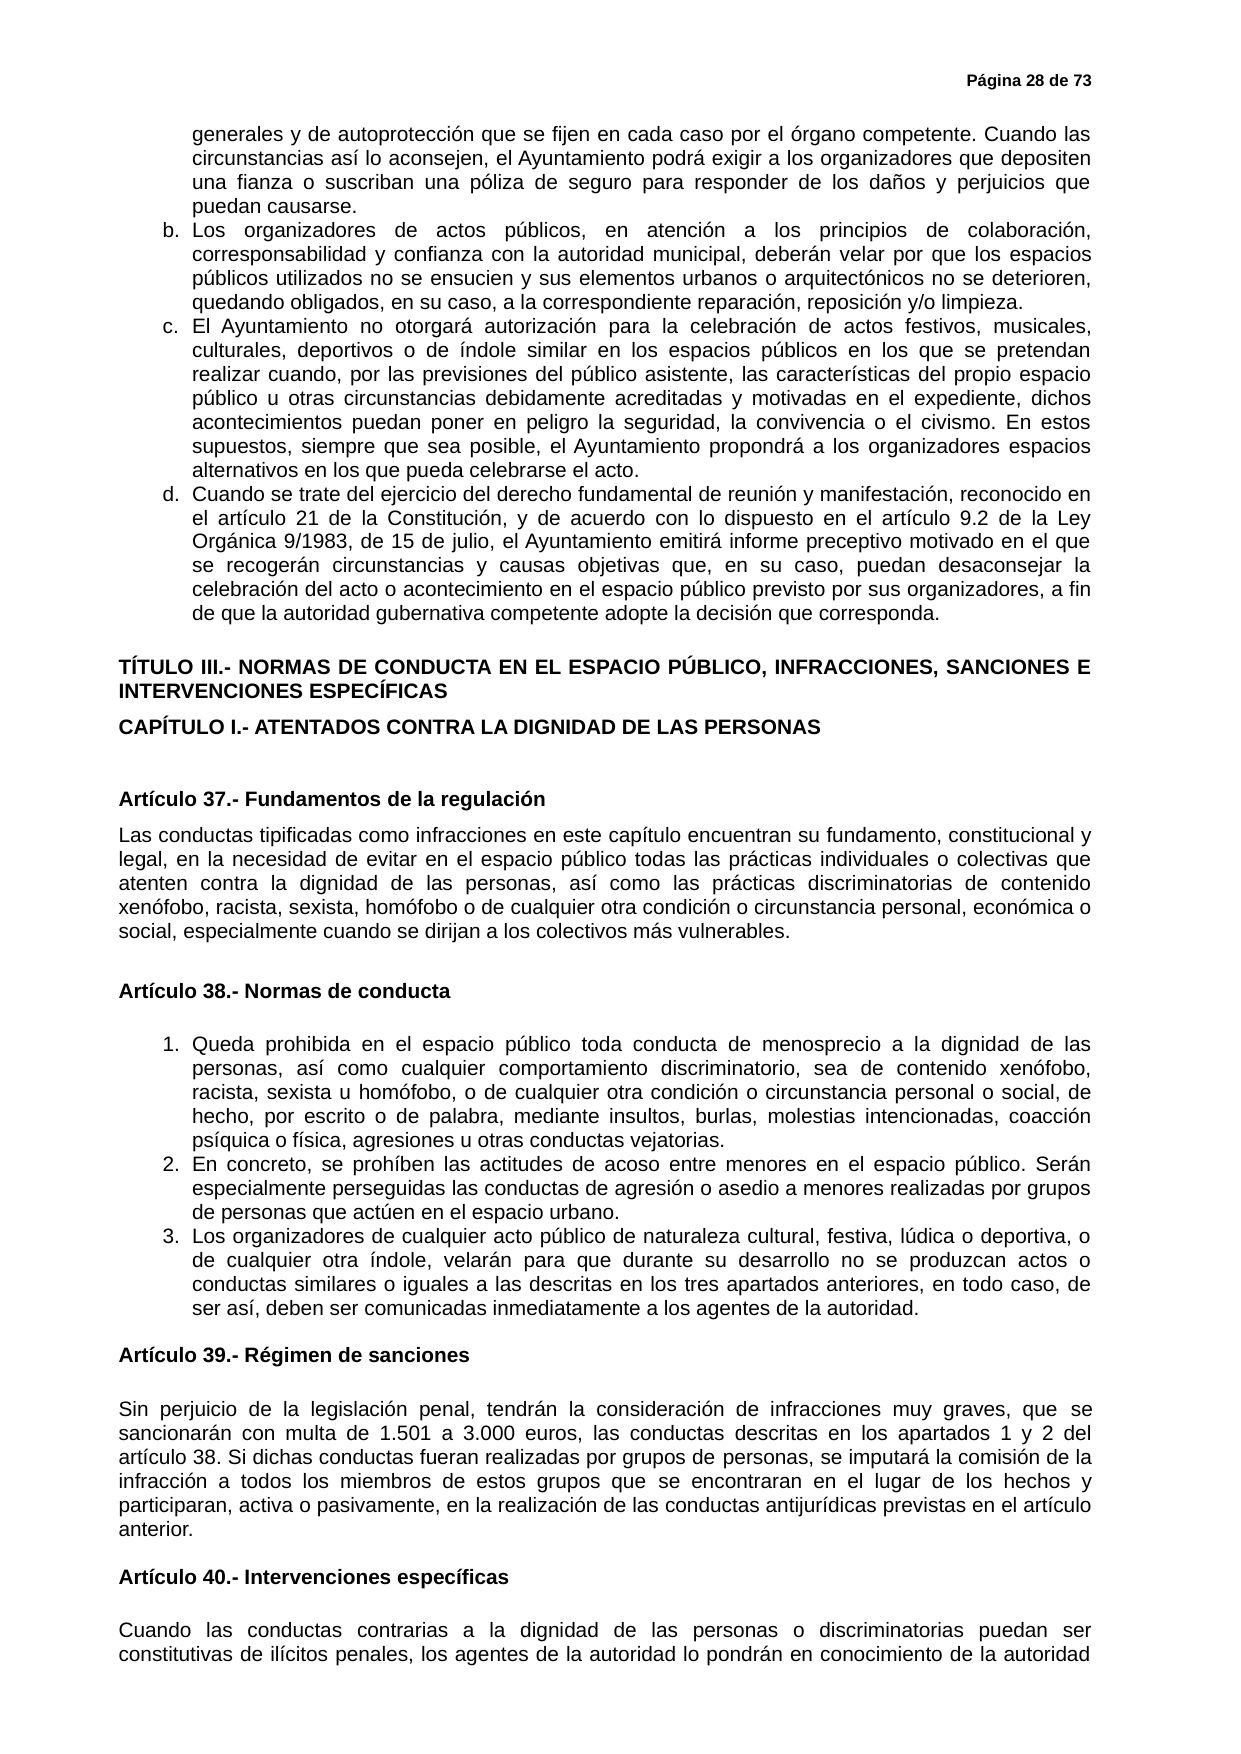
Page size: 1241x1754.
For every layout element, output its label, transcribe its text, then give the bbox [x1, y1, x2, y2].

list generales y de autoprotección que se fijen en cada caso por el órgano competente. Cuando las circunstancias así lo aconsejen, el Ayuntamiento podrá exigir a los organizadores que depositen una fianza o suscriban una póliza de seguro para responder de los daños y perjuicios que puedan causarse. [162, 122, 1092, 218]
text Cuando las conductas contrarias a la dignidad de las personas o discriminatorias puedan ser constitutivas de ilícitos penales, los agentes de la autoridad lo pondrán en conocimiento de la autoridad [118, 1618, 1092, 1666]
text Artículo 37.- Fundamentos de la regulación [118, 787, 1092, 811]
subtitle Artículo 38.- Normas de conducta [118, 978, 1092, 1002]
subtitle Artículo 40.- Intervenciones específicas [118, 1564, 1092, 1588]
subtitle CAPÍTULO I.- ATENTADOS CONTRA LA DIGNIDAD DE LAS PERSONAS [118, 715, 1092, 739]
subtitle TÍTULO III.- NORMAS DE CONDUCTA EN EL ESPACIO PÚBLICO, INFRACCIONES, SANCIONES E INTERVENCIONES ESPECÍFICAS [118, 654, 1092, 702]
text Las conductas tipificadas como infracciones en este capítulo encuentran su fundamento, constitucional y legal, en la necesidad de evitar en el espacio público todas las prácticas individuales o colectivas que atenten contra la dignidad de las personas, así como las prácticas discriminatorias de contenido xenófobo, racista, sexista, homófobo o de cualquier otra condición o circunstancia personal, económica o social, especialmente cuando se dirijan a los colectivos más vulnerables. [118, 823, 1092, 943]
list Los organizadores de cualquier acto público de naturaleza cultural, festiva, lúdica o deportiva, o de cualquier otra índole, velarán para que durante su desarrollo no se produzcan actos o conductas similares o iguales a las descritas en los tres apartados anteriores, en todo caso, de ser así, deben ser comunicadas inmediatamente a los agentes de la autoridad. [162, 1223, 1092, 1319]
text Sin perjuicio de la legislación penal, tendrán la consideración de infracciones muy graves, que se sancionarán con multa de 1.501 a 3.000 euros, las conductas descritas en los apartados 1 y 2 del artículo 38. Si dichas conductas fueran realizadas por grupos de personas, se imputará la comisión de la infracción a todos los miembros de estos grupos que se encontraran en el lugar de los hechos y participaran, activa o pasivamente, en la realización de las conductas antijurídicas previstas en el artículo anterior. [118, 1397, 1092, 1541]
list Los organizadores de actos públicos, en atención a los principios de colaboración, corresponsabilidad y confianza con la autoridad municipal, deberán velar por que los espacios públicos utilizados no se ensucien y sus elementos urbanos o arquitectónicos no se deterioren, quedando obligados, en su caso, a la correspondiente reparación, reposición y/o limpieza. [162, 218, 1092, 314]
list Cuando se trate del ejercicio del derecho fundamental de reunión y manifestación, reconocido en el artículo 21 de la Constitución, y de acuerdo con lo dispuesto en el artículo 9.2 de la Ley Orgánica 9/1983, de 15 de julio, el Ayuntamiento emitirá informe preceptivo motivado en el que se recogerán circunstancias y causas objetivas que, en su caso, puedan desaconsejar la celebración del acto o acontecimiento en el espacio público previsto por sus organizadores, a fin de que la autoridad gubernativa competente adopte la decisión que corresponda. [162, 481, 1092, 625]
list Queda prohibida en el espacio público toda conducta de menosprecio a la dignidad de las personas, así como cualquier comportamiento discriminatorio, sea de contenido xenófobo, racista, sexista u homófobo, o de cualquier otra condición o circunstancia personal o social, de hecho, por escrito o de palabra, mediante insultos, burlas, molestias intencionadas, coacción psíquica o física, agresiones u otras conductas vejatorias. [162, 1032, 1092, 1152]
subtitle Artículo 39.- Régimen de sanciones [118, 1343, 1092, 1367]
list En concreto, se prohíben las actitudes de acoso entre menores en el espacio público. Serán especialmente perseguidas las conductas de agresión o asedio a menores realizadas por grupos de personas que actúen en el espacio urbano. [162, 1152, 1092, 1223]
list El Ayuntamiento no otorgará autorización para la celebración de actos festivos, musicales, culturales, deportivos o de índole similar en los espacios públicos en los que se pretendan realizar cuando, por las previsiones del público asistente, las características del propio espacio público u otras circunstancias debidamente acreditadas y motivadas en el expediente, dichos acontecimientos puedan poner en peligro la seguridad, la convivencia o el civismo. En estos supuestos, siempre que sea posible, el Ayuntamiento propondrá a los organizadores espacios alternativos en los que pueda celebrarse el acto. [162, 314, 1092, 481]
